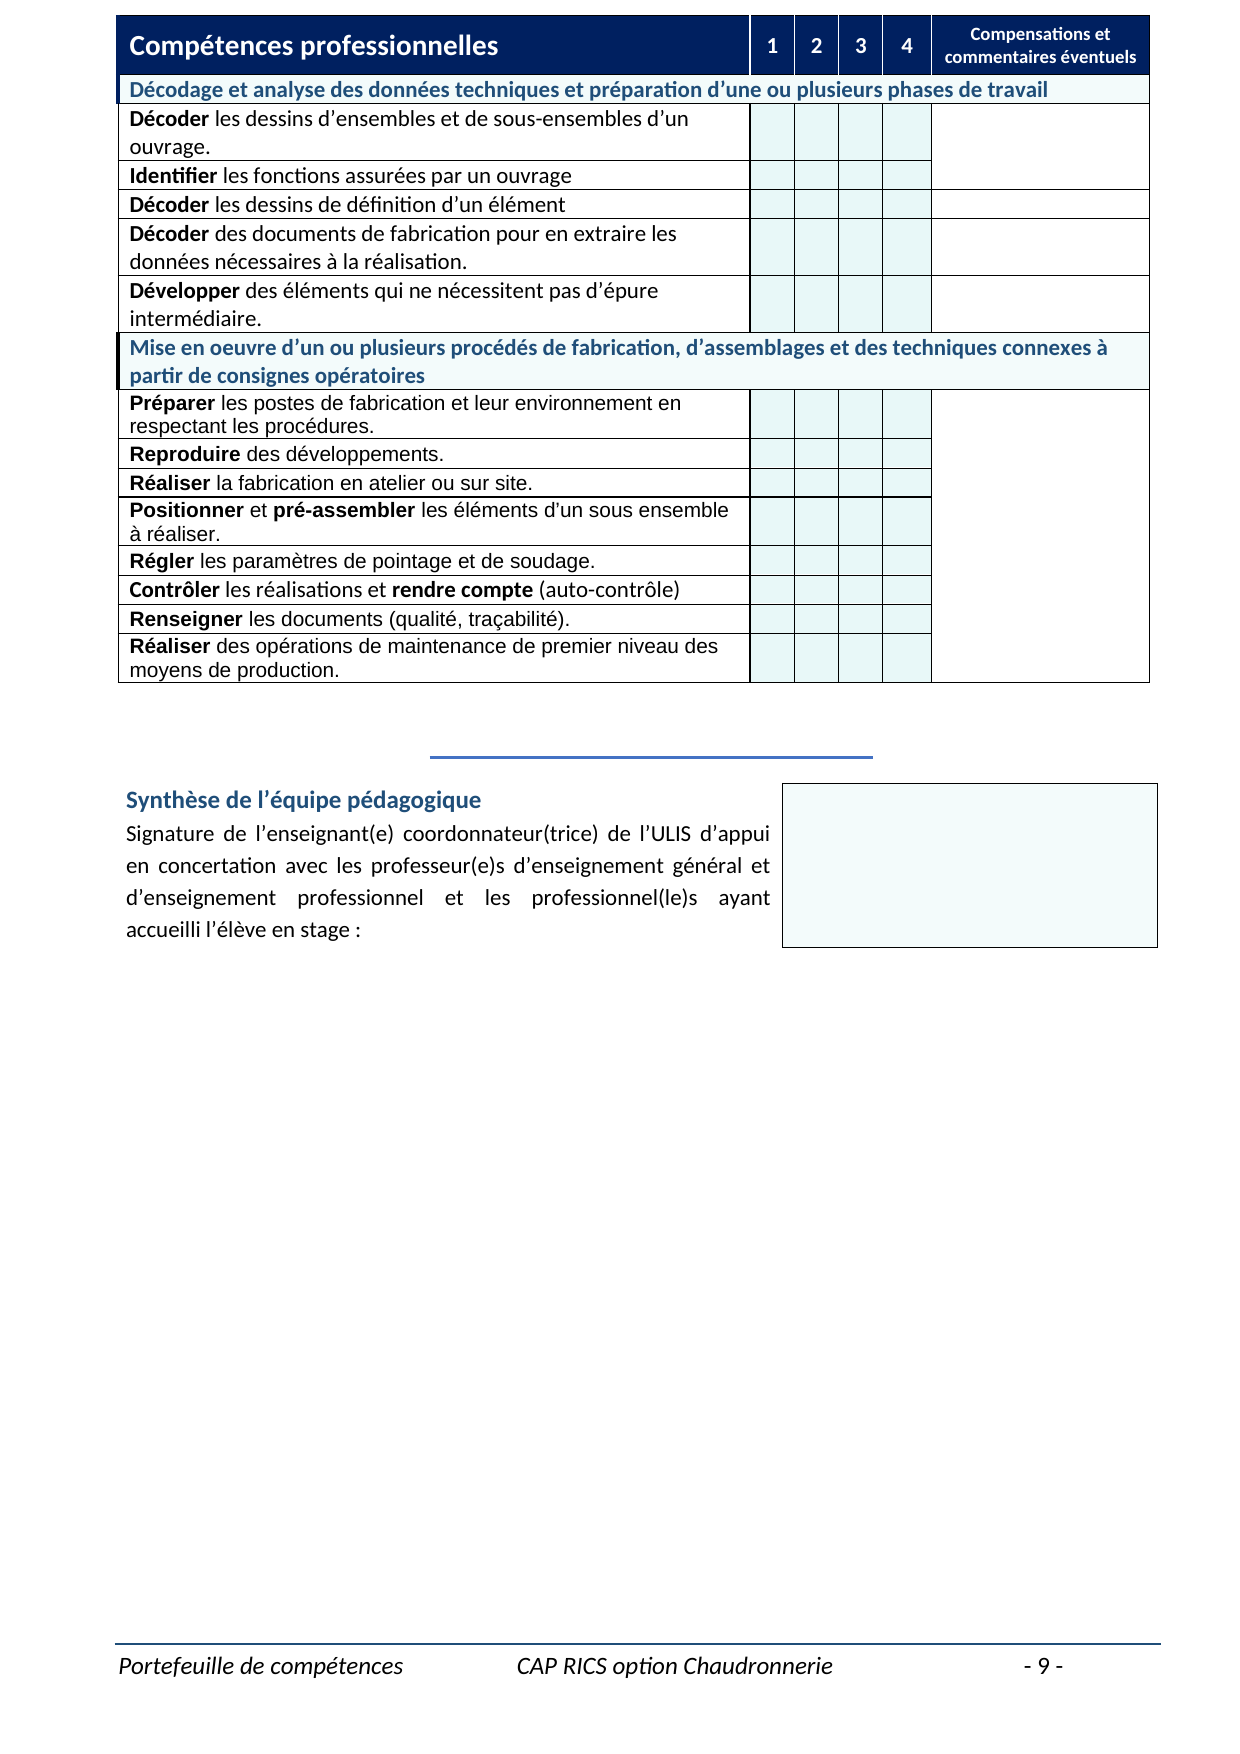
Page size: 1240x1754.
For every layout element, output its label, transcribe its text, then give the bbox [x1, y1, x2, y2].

table_cell Décoder les dessins de définition d’un élément [119, 190, 749, 218]
table_cell [751, 469, 794, 496]
table_cell [751, 498, 794, 545]
table_cell [751, 390, 794, 438]
table_cell [883, 276, 931, 332]
table_cell [883, 546, 931, 574]
table_cell [839, 546, 882, 574]
table_cell Mise en oeuvre d’un ou plusieurs procédés de fabrication, d’assemblages et des techniques connexes à partir de consignes opératoires [120, 333, 1149, 389]
table_header Compétences professionnelles [120, 16, 749, 74]
table_cell [839, 439, 882, 467]
table_cell [751, 190, 794, 218]
table_cell [839, 161, 882, 189]
table_cell [751, 219, 794, 275]
table_cell [751, 576, 794, 603]
table_cell [795, 104, 838, 160]
table_cell Décoder les dessins d’ensembles et de sous-ensembles d’un ouvrage. [119, 104, 749, 160]
table_cell Réaliser la fabrication en atelier ou sur site. [119, 469, 749, 496]
table_cell [839, 605, 882, 633]
table_cell [932, 276, 1149, 332]
table_cell [795, 190, 838, 218]
table_cell [795, 439, 838, 467]
table_cell [883, 104, 931, 160]
table_header Synthèse de l’équipe pédagogique Signature de l’enseignant(e) coordonnateur(trice) de l’ULIS d’appui en concertation avec les professeur(e)s d’enseignement général et d’enseignement professionnel et les professionnel(le)s ayant accueilli l’élève en stage : [115, 783, 782, 947]
table_cell [795, 605, 838, 633]
table_cell Renseigner les documents (qualité, traçabilité). [119, 605, 749, 633]
table_cell Régler les paramètres de pointage et de soudage. [119, 546, 749, 574]
table_cell [839, 276, 882, 332]
table_cell Décodage et analyse des données techniques et préparation d’une ou plusieurs phases de travail [120, 75, 1149, 103]
table_header 2 [795, 16, 838, 74]
table_cell [795, 276, 838, 332]
table_cell [751, 161, 794, 189]
table_cell [751, 276, 794, 332]
table_cell [883, 219, 931, 275]
table_cell Identifier les fonctions assurées par un ouvrage [119, 161, 749, 189]
table_cell [795, 546, 838, 574]
table_cell [839, 104, 882, 160]
table_header 3 [839, 16, 882, 74]
table_cell Développer des éléments qui ne nécessitent pas d’épure intermédiaire. [119, 276, 749, 332]
table_header 1 [751, 16, 794, 74]
table_cell Préparer les postes de fabrication et leur environnement en respectant les procédures. [119, 390, 749, 438]
table_cell [839, 634, 882, 682]
table_cell Reproduire des développements. [119, 439, 749, 467]
table_cell [883, 439, 931, 467]
table_cell [795, 469, 838, 496]
table_cell [795, 161, 838, 189]
table_header Compensations et commentaires éventuels [932, 16, 1149, 74]
table_cell [932, 390, 1149, 682]
table_cell Décoder des documents de fabrication pour en extraire les données nécessaires à la réalisation. [119, 219, 749, 275]
table_cell [839, 576, 882, 603]
table_cell [751, 104, 794, 160]
table_cell [751, 439, 794, 467]
table_cell [883, 469, 931, 496]
table_header [783, 784, 1157, 947]
table_cell [883, 634, 931, 682]
table_cell Positionner et pré-assembler les éléments d’un sous ensemble à réaliser. [119, 498, 749, 545]
table_cell [839, 219, 882, 275]
table_header 4 [883, 16, 931, 74]
table_cell [795, 390, 838, 438]
table_cell [751, 605, 794, 633]
table_cell [932, 190, 1149, 218]
table_cell [795, 576, 838, 603]
table_cell [839, 390, 882, 438]
table_cell Contrôler les réalisations et rendre compte (auto-contrôle) [119, 576, 749, 603]
table_cell [932, 219, 1149, 275]
table_cell [795, 498, 838, 545]
table_cell [883, 390, 931, 438]
table_cell [795, 219, 838, 275]
table_cell [883, 576, 931, 603]
table_cell Réaliser des opérations de maintenance de premier niveau des moyens de production. [119, 634, 749, 682]
table_cell [795, 634, 838, 682]
table_cell [883, 498, 931, 545]
table_cell [751, 634, 794, 682]
table_cell [883, 190, 931, 218]
table_cell [839, 498, 882, 545]
table_cell [839, 469, 882, 496]
table_cell [932, 104, 1149, 189]
table_cell [839, 190, 882, 218]
table_cell [751, 546, 794, 574]
table_cell [883, 161, 931, 189]
table_cell [883, 605, 931, 633]
